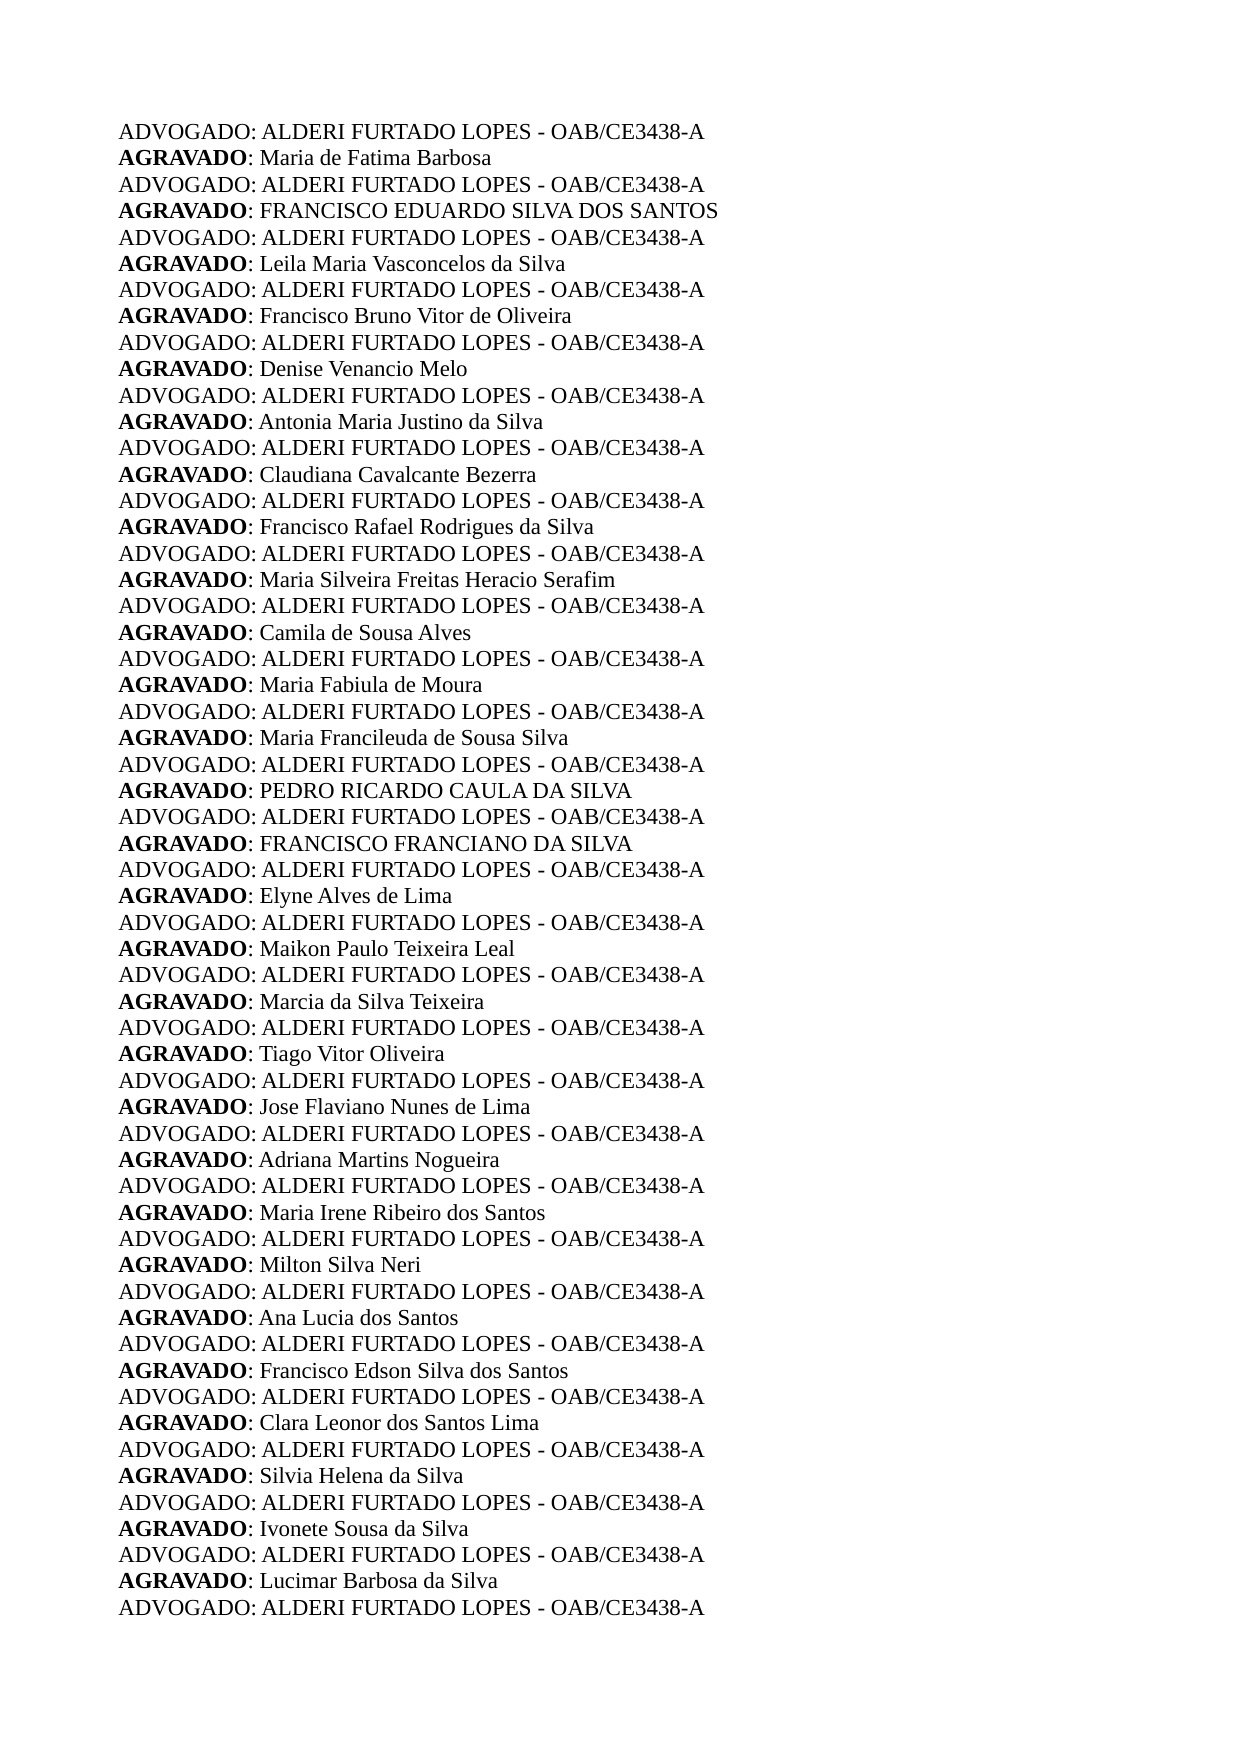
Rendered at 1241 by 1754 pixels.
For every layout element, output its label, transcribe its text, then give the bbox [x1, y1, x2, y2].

text ADVOGADO: ALDERI FURTADO LOPES - OAB/CE3438-A AGRAVADO: Maria de Fatima Barbosa ADVOGADO: ALDERI FURTADO LOPES - OAB/CE3438-A AGRAVADO: FRANCISCO EDUARDO SILVA DOS SANTOS ADVOGADO: ALDERI FURTADO LOPES - OAB/CE3438-A AGRAVADO: Leila Maria Vasconcelos da Silva ADVOGADO: ALDERI FURTADO LOPES - OAB/CE3438-A AGRAVADO: Francisco Bruno Vitor de Oliveira ADVOGADO: ALDERI FURTADO LOPES - OAB/CE3438-A AGRAVADO: Denise Venancio Melo ADVOGADO: ALDERI FURTADO LOPES - OAB/CE3438-A AGRAVADO: Antonia Maria Justino da Silva ADVOGADO: ALDERI FURTADO LOPES - OAB/CE3438-A AGRAVADO: Claudiana Cavalcante Bezerra ADVOGADO: ALDERI FURTADO LOPES - OAB/CE3438-A AGRAVADO: Francisco Rafael Rodrigues da Silva ADVOGADO: ALDERI FURTADO LOPES - OAB/CE3438-A AGRAVADO: Maria Silveira Freitas Heracio Serafim ADVOGADO: ALDERI FURTADO LOPES - OAB/CE3438-A AGRAVADO: Camila de Sousa Alves ADVOGADO: ALDERI FURTADO LOPES - OAB/CE3438-A AGRAVADO: Maria Fabiula de Moura ADVOGADO: ALDERI FURTADO LOPES - OAB/CE3438-A AGRAVADO: Maria Francileuda de Sousa Silva ADVOGADO: ALDERI FURTADO LOPES - OAB/CE3438-A AGRAVADO: PEDRO RICARDO CAULA DA SILVA ADVOGADO: ALDERI FURTADO LOPES - OAB/CE3438-A AGRAVADO: FRANCISCO FRANCIANO DA SILVA ADVOGADO: ALDERI FURTADO LOPES - OAB/CE3438-A AGRAVADO: Elyne Alves de Lima ADVOGADO: ALDERI FURTADO LOPES - OAB/CE3438-A AGRAVADO: Maikon Paulo Teixeira Leal ADVOGADO: ALDERI FURTADO LOPES - OAB/CE3438-A AGRAVADO: Marcia da Silva Teixeira ADVOGADO: ALDERI FURTADO LOPES - OAB/CE3438-A AGRAVADO: Tiago Vitor Oliveira ADVOGADO: ALDERI FURTADO LOPES - OAB/CE3438-A AGRAVADO: Jose Flaviano Nunes de Lima ADVOGADO: ALDERI FURTADO LOPES - OAB/CE3438-A AGRAVADO: Adriana Martins Nogueira ADVOGADO: ALDERI FURTADO LOPES - OAB/CE3438-A AGRAVADO: Maria Irene Ribeiro dos Santos ADVOGADO: ALDERI FURTADO LOPES - OAB/CE3438-A AGRAVADO: Milton Silva Neri ADVOGADO: ALDERI FURTADO LOPES - OAB/CE3438-A AGRAVADO: Ana Lucia dos Santos ADVOGADO: ALDERI FURTADO LOPES - OAB/CE3438-A AGRAVADO: Francisco Edson Silva dos Santos ADVOGADO: ALDERI FURTADO LOPES - OAB/CE3438-A AGRAVADO: Clara Leonor dos Santos Lima ADVOGADO: ALDERI FURTADO LOPES - OAB/CE3438-A AGRAVADO: Silvia Helena da Silva ADVOGADO: ALDERI FURTADO LOPES - OAB/CE3438-A AGRAVADO: Ivonete Sousa da Silva ADVOGADO: ALDERI FURTADO LOPES - OAB/CE3438-A AGRAVADO: Lucimar Barbosa da Silva ADVOGADO: ALDERI FURTADO LOPES - OAB/CE3438-A [118, 118, 1122, 1620]
